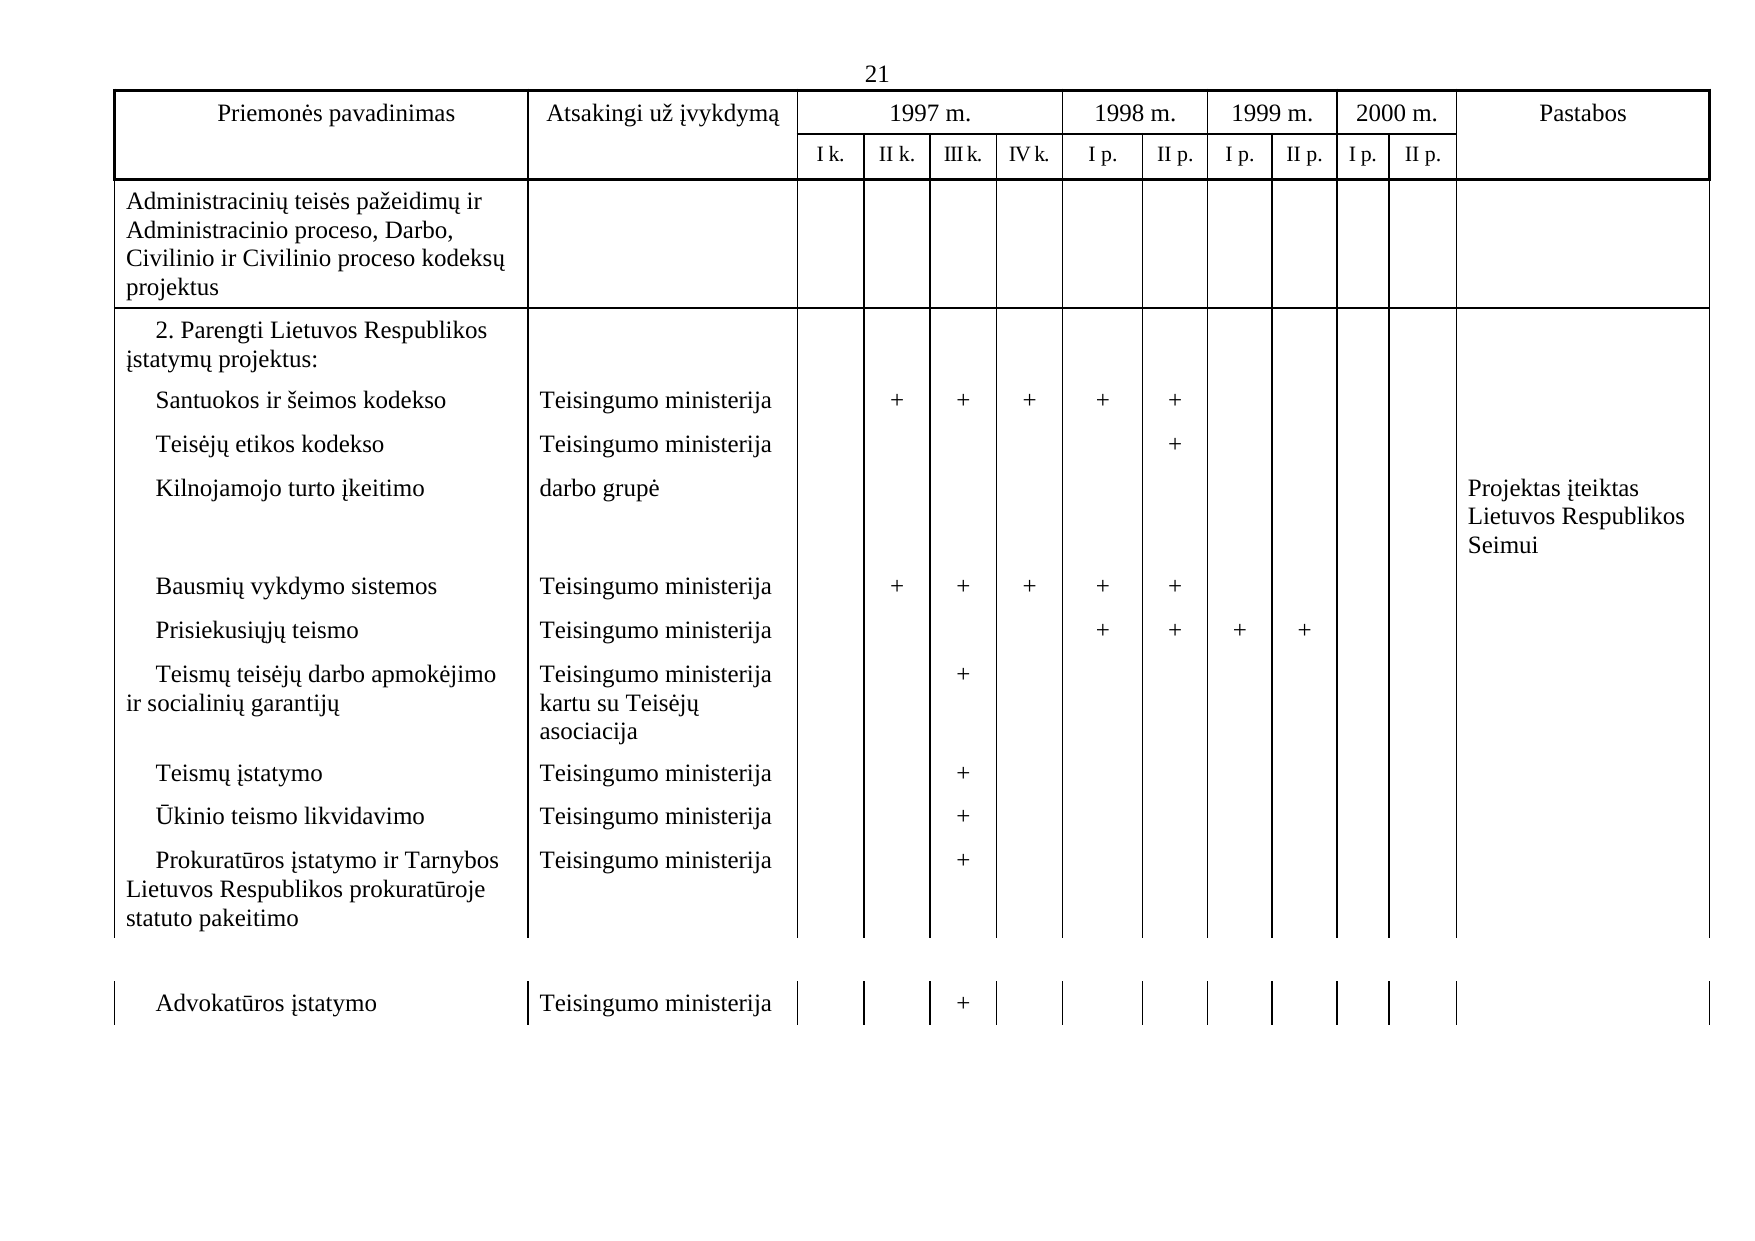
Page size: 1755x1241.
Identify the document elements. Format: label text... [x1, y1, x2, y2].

table_cell [997, 981, 1062, 1025]
table_cell [797, 938, 864, 981]
table_cell + [1273, 609, 1336, 653]
table_cell [997, 423, 1062, 466]
table_cell [1390, 565, 1456, 609]
table_cell Kilnojamojo turto įkeitimo [115, 466, 527, 565]
table_cell + [931, 751, 996, 795]
table_cell + [931, 839, 996, 938]
table_cell [865, 653, 929, 751]
table_cell I p. [1063, 135, 1142, 178]
table_cell + [1063, 609, 1142, 653]
table_cell [1338, 751, 1388, 795]
table_cell [1208, 751, 1271, 795]
table_cell [997, 751, 1062, 795]
table_cell [997, 181, 1062, 307]
table_cell [997, 795, 1062, 839]
table_cell [1143, 981, 1207, 1025]
table_cell [116, 133, 527, 178]
table_cell [1272, 938, 1337, 981]
table_cell [1208, 981, 1271, 1025]
table_cell [1273, 795, 1336, 839]
table_cell + [997, 565, 1062, 609]
table_cell [1273, 839, 1336, 938]
table_cell [1143, 839, 1207, 938]
table_cell [1063, 839, 1142, 938]
table_cell [1390, 181, 1456, 307]
table_cell + [1143, 609, 1207, 653]
table_cell III k. [931, 135, 996, 178]
table_cell [1063, 181, 1142, 307]
table_cell Teisėjų etikos kodekso [115, 423, 527, 466]
table_cell [1063, 653, 1142, 751]
table_cell [865, 466, 929, 565]
table_cell [865, 609, 929, 653]
table_cell Teismų teisėjų darbo apmokėjimo ir socialinių garantijų [115, 653, 527, 751]
table_cell Bausmių vykdymo sistemos [115, 565, 527, 609]
table_cell [1208, 423, 1271, 466]
table_cell [1063, 309, 1142, 379]
table_cell [1273, 423, 1336, 466]
table_cell [1457, 751, 1709, 795]
table_header Pastabos [1457, 92, 1708, 133]
table_cell [1338, 653, 1388, 751]
table_cell [1143, 181, 1207, 307]
table_cell IV k. [997, 135, 1062, 178]
table_cell [1338, 609, 1388, 653]
table_cell + [931, 379, 996, 423]
table_cell [1273, 379, 1336, 423]
table_cell [1273, 653, 1336, 751]
table_cell Teisingumo ministerija kartu su Teisėjų asociacija [529, 653, 797, 751]
table_cell [997, 609, 1062, 653]
table_cell [865, 423, 929, 466]
table_cell Teisingumo ministerija [529, 795, 797, 839]
table_cell + [865, 379, 929, 423]
table_cell [996, 938, 1063, 981]
table_cell [865, 839, 929, 938]
table_cell [1207, 938, 1272, 981]
table_cell Teisingumo ministerija [529, 839, 797, 938]
table_cell [115, 938, 528, 981]
table_cell [798, 466, 863, 565]
table_cell [1390, 309, 1456, 379]
table_cell [1337, 938, 1389, 981]
table_cell [798, 795, 863, 839]
table_cell [1457, 609, 1709, 653]
table_cell [1457, 181, 1709, 307]
table_cell [1457, 653, 1709, 751]
table_cell + [931, 981, 996, 1025]
table_cell Teisingumo ministerija [529, 609, 797, 653]
table_cell [931, 181, 996, 307]
table_cell [1390, 379, 1456, 423]
table_cell [1457, 795, 1709, 839]
table_cell darbo grupė [529, 466, 797, 565]
table_cell [1389, 938, 1456, 981]
table_cell [1273, 309, 1336, 379]
table_cell [865, 751, 929, 795]
table_cell [865, 181, 929, 307]
table_cell [1457, 309, 1709, 379]
table_cell [1338, 181, 1388, 307]
table_cell Administracinių teisės pažeidimų ir Administracinio proceso, Darbo, Civilinio ir Civilinio proceso kodeksų projektus [115, 181, 527, 307]
table_cell [930, 938, 996, 981]
table_cell [1457, 839, 1709, 938]
table_cell [1457, 423, 1709, 466]
table_cell [1143, 795, 1207, 839]
table_cell [997, 653, 1062, 751]
table_cell [1208, 309, 1271, 379]
table_cell + [1208, 609, 1271, 653]
table_cell [798, 309, 863, 379]
table_cell I p. [1338, 135, 1388, 178]
table_header 1998 m. [1063, 92, 1207, 133]
table_cell [1273, 466, 1336, 565]
table_cell + [865, 565, 929, 609]
table_cell [1143, 309, 1207, 379]
table_cell [997, 309, 1062, 379]
table_header 1997 m. [798, 92, 1062, 133]
table_cell [1208, 466, 1271, 565]
table_cell + [931, 653, 996, 751]
table_cell [1273, 751, 1336, 795]
table_cell [1390, 466, 1456, 565]
table_cell [1208, 839, 1271, 938]
table_cell II p. [1390, 135, 1456, 178]
table_header Priemonės pavadinimas [116, 92, 527, 133]
table_cell [1143, 751, 1207, 795]
table_cell II k. [865, 135, 929, 178]
table_cell [931, 609, 996, 653]
table_cell [1338, 466, 1388, 565]
table_header 2000 m. [1338, 92, 1456, 133]
table_cell [1143, 653, 1207, 751]
table_cell [931, 423, 996, 466]
table_cell [1338, 839, 1388, 938]
table_cell [798, 653, 863, 751]
table_cell [1063, 938, 1143, 981]
table_cell [864, 938, 930, 981]
table_cell [1390, 751, 1456, 795]
table_cell Teisingumo ministerija [529, 423, 797, 466]
table_cell [865, 795, 929, 839]
table_cell + [1143, 379, 1207, 423]
table_cell Teisingumo ministerija [529, 981, 797, 1025]
table_cell [1273, 565, 1336, 609]
table_cell [1273, 181, 1336, 307]
table_cell Teisingumo ministerija [529, 379, 797, 423]
table_cell [1457, 133, 1708, 178]
table_cell [865, 309, 929, 379]
table_cell + [997, 379, 1062, 423]
table_cell [1208, 565, 1271, 609]
table_cell [798, 751, 863, 795]
table_cell [528, 938, 797, 981]
table_cell + [931, 565, 996, 609]
table_cell [1338, 309, 1388, 379]
table_cell [529, 181, 797, 307]
table_cell [1208, 181, 1271, 307]
table_cell [1143, 938, 1207, 981]
table_cell [1390, 795, 1456, 839]
table_cell [1063, 795, 1142, 839]
table_cell [529, 133, 797, 178]
table_cell [1390, 839, 1456, 938]
table_cell [931, 309, 996, 379]
table_cell [798, 379, 863, 423]
table_cell [1208, 379, 1271, 423]
table_cell [1208, 653, 1271, 751]
table_cell [798, 565, 863, 609]
table_cell [1063, 466, 1142, 565]
table_cell + [1143, 423, 1207, 466]
table_cell [1390, 609, 1456, 653]
table_cell [1338, 981, 1388, 1025]
table_cell [1143, 466, 1207, 565]
table_cell 2. Parengti Lietuvos Respublikos įstatymų projektus: [115, 309, 527, 379]
table_cell [1457, 379, 1709, 423]
table_header Atsakingi už įvykdymą [529, 92, 797, 133]
table_cell Teismų įstatymo [115, 751, 527, 795]
table_cell [1063, 423, 1142, 466]
table_cell [1390, 423, 1456, 466]
table_cell [1338, 379, 1388, 423]
table_cell [529, 309, 797, 379]
table_cell [1457, 565, 1709, 609]
table_cell [997, 839, 1062, 938]
table_cell [1273, 981, 1336, 1025]
table_cell [798, 981, 863, 1025]
table_cell Prisiekusiųjų teismo [115, 609, 527, 653]
table_cell [1063, 751, 1142, 795]
table_cell [1390, 653, 1456, 751]
table_cell + [931, 795, 996, 839]
table_cell + [1063, 565, 1142, 609]
table_cell + [1063, 379, 1142, 423]
table_cell + [1143, 565, 1207, 609]
table_cell [1456, 938, 1709, 981]
table_cell [798, 839, 863, 938]
table_cell [798, 181, 863, 307]
table_cell [931, 466, 996, 565]
table_cell [1208, 795, 1271, 839]
table_cell [997, 466, 1062, 565]
table_cell Ūkinio teismo likvidavimo [115, 795, 527, 839]
table_cell I p. [1208, 135, 1271, 178]
table_cell [798, 609, 863, 653]
table_cell [1390, 981, 1456, 1025]
table_cell Projektas įteiktas Lietuvos Respublikos Seimui [1457, 466, 1709, 565]
table_cell [1338, 795, 1388, 839]
table_cell II p. [1273, 135, 1336, 178]
table_cell [865, 981, 929, 1025]
table_cell [1338, 423, 1388, 466]
table_cell [1063, 981, 1142, 1025]
table_cell Advokatūros įstatymo [115, 981, 527, 1025]
table_cell Teisingumo ministerija [529, 565, 797, 609]
table_cell [798, 423, 863, 466]
table_cell I k. [798, 135, 863, 178]
table_cell Teisingumo ministerija [529, 751, 797, 795]
table_cell [1457, 981, 1709, 1025]
table_cell Santuokos ir šeimos kodekso [115, 379, 527, 423]
table_cell [1338, 565, 1388, 609]
table_cell Prokuratūros įstatymo ir Tarnybos Lietuvos Respublikos prokuratūroje statuto pakeitimo [115, 839, 527, 938]
table_header 1999 m. [1208, 92, 1336, 133]
table_cell II p. [1143, 135, 1207, 178]
